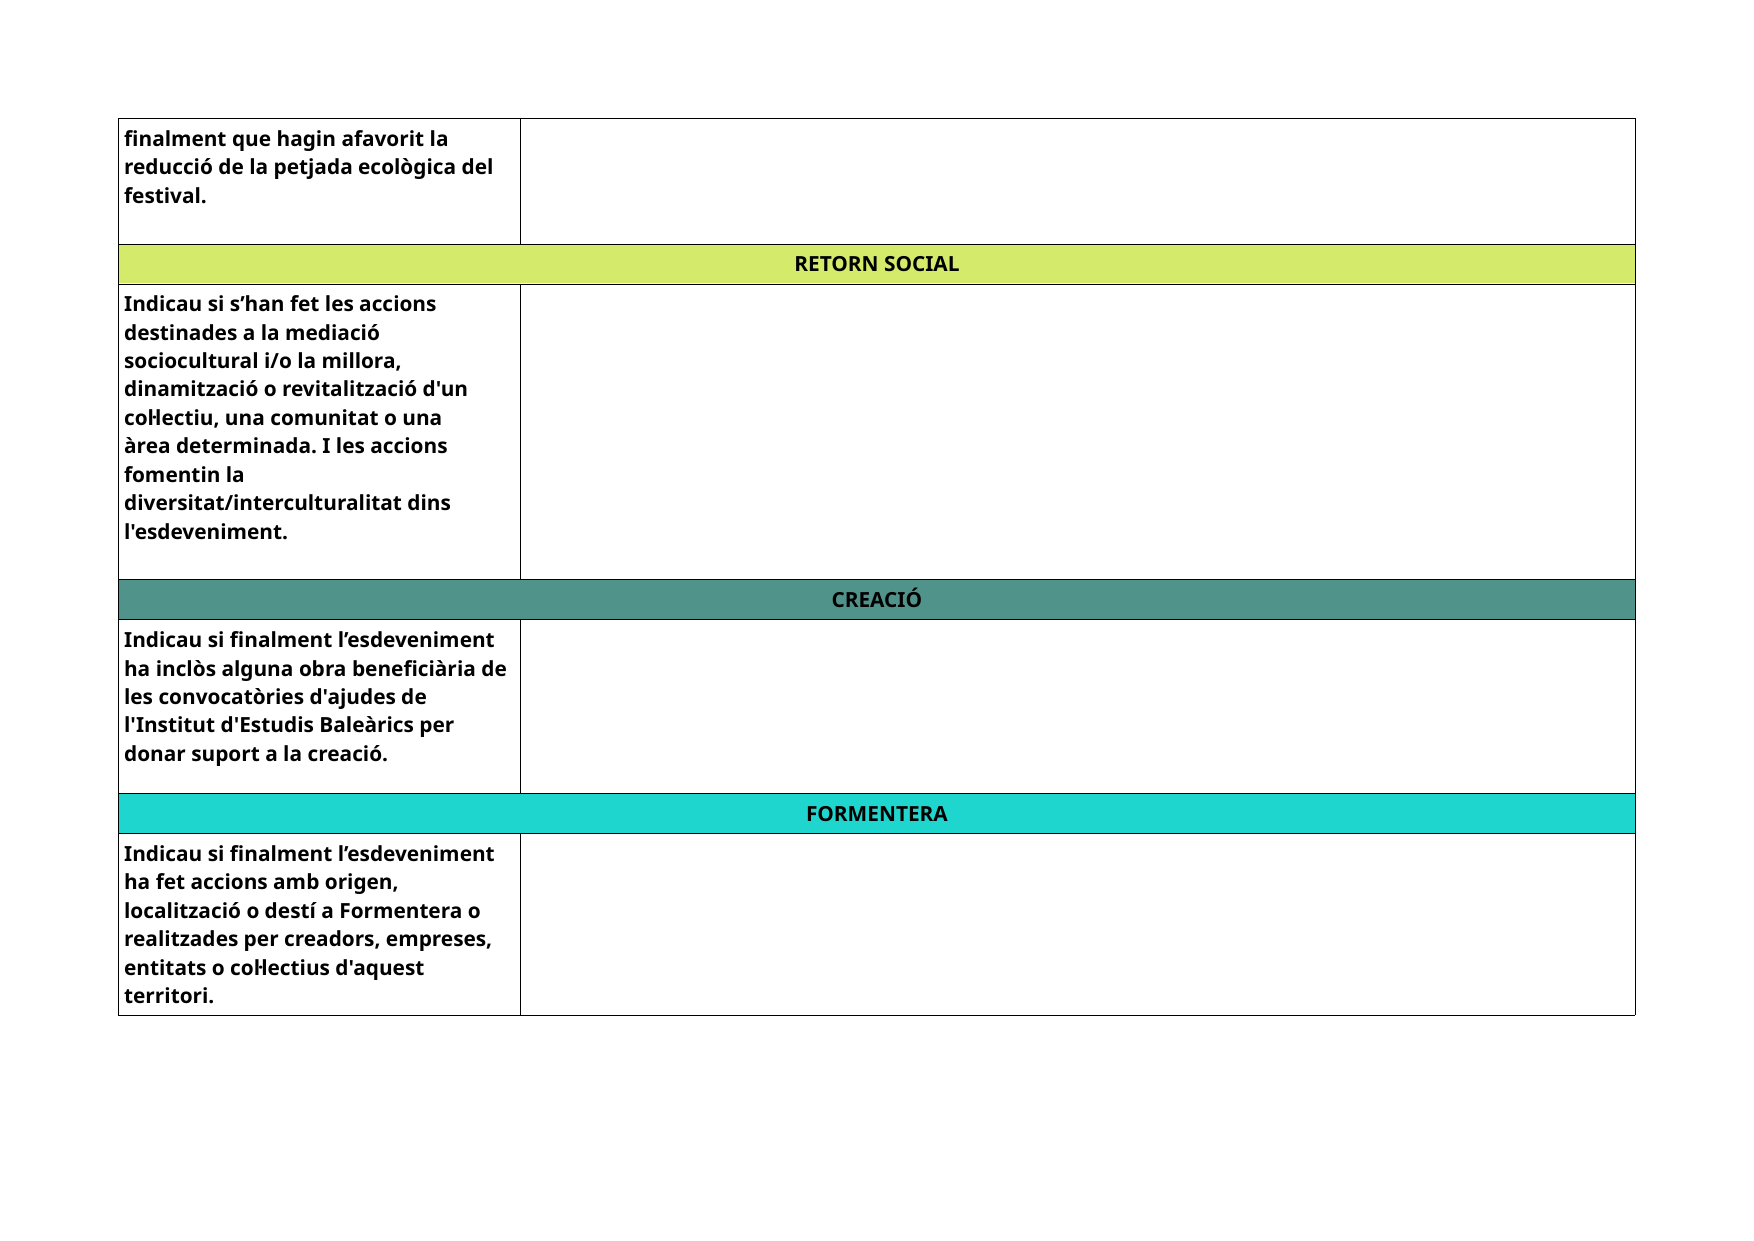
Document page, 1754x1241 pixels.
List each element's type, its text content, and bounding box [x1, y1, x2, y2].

table_cell RETORN SOCIAL [119, 245, 1635, 283]
table_cell FORMENTERA [119, 794, 1635, 833]
table_cell Indicau si finalment l’esdeveniment ha fet accions amb origen, localització o destí a Formentera o realitzades per creadors, empreses, entitats o col·lectius d'aquest territori. [119, 834, 520, 1015]
table_cell finalment que hagin afavorit la reducció de la petjada ecològica del festival. [119, 119, 520, 243]
table_cell [521, 119, 1635, 243]
table_cell Indicau si s’han fet les accions destinades a la mediació sociocultural i/o la millora, dinamització o revitalització d'un col·lectiu, una comunitat o una àrea determinada. I les accions fomentin la diversitat/interculturalitat dins l'esdeveniment. [119, 285, 520, 579]
table_cell [521, 620, 1635, 793]
table_cell [521, 834, 1635, 1015]
table_cell Indicau si finalment l’esdeveniment ha inclòs alguna obra beneficiària de les convocatòries d'ajudes de l'Institut d'Estudis Baleàrics per donar suport a la creació. [119, 620, 520, 793]
table_cell [521, 285, 1635, 579]
table_cell CREACIÓ [119, 580, 1635, 619]
